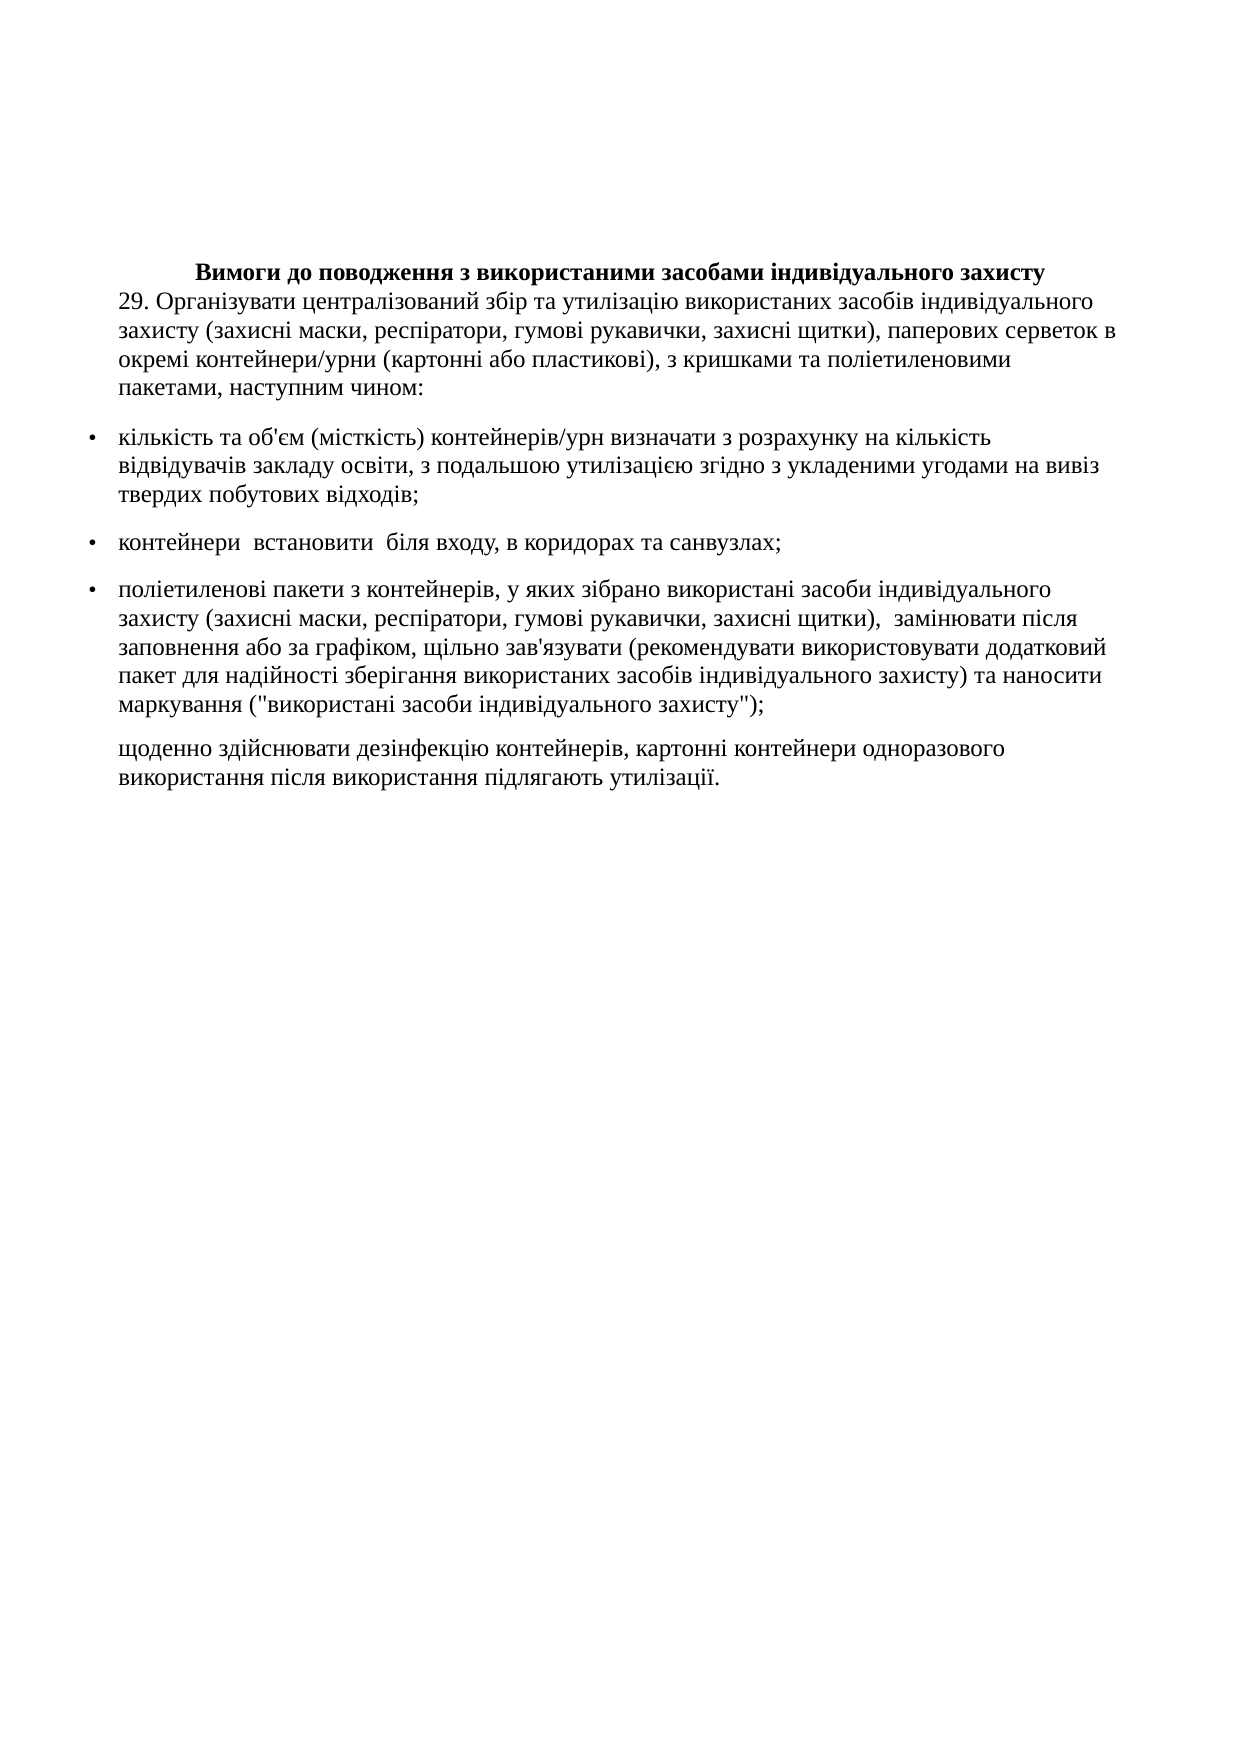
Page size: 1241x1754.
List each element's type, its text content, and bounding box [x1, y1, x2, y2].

list поліетиленові пакети з контейнерів, у яких зібрано використані засоби індивідуального захисту (захисні маски, респіратори, гумові рукавички, захисні щитки), замінювати після заповнення або за графіком, щільно зав'язувати (рекомендувати використовувати додатковий пакет для надійності зберігання використаних засобів індивідуального захисту) та наносити маркування ("використані засоби індивідуального захисту"); [89, 574, 1122, 718]
list кількість та об'єм (місткість) контейнерів/урн визначати з розрахунку на кількість відвідувачів закладу освіти, з подальшою утилізацією згідно з укладеними угодами на вивіз твердих побутових відходів; [89, 422, 1122, 508]
text щоденно здійснювати дезінфекцію контейнерів, картонні контейнери одноразового використання після використання підлягають утилізації. [118, 733, 1122, 791]
text 29. Організувати централізований збір та утилізацію використаних засобів індивідуального захисту (захисні маски, респіратори, гумові рукавички, захисні щитки), паперових серветок в окремі контейнери/урни (картонні або пластикові), з кришками та поліетиленовими пакетами, наступним чином: [118, 286, 1122, 401]
list контейнери встановити біля входу, в коридорах та санвузлах; [89, 527, 1122, 555]
text Вимоги до поводження з використаними засобами індивідуального захисту [118, 257, 1122, 286]
